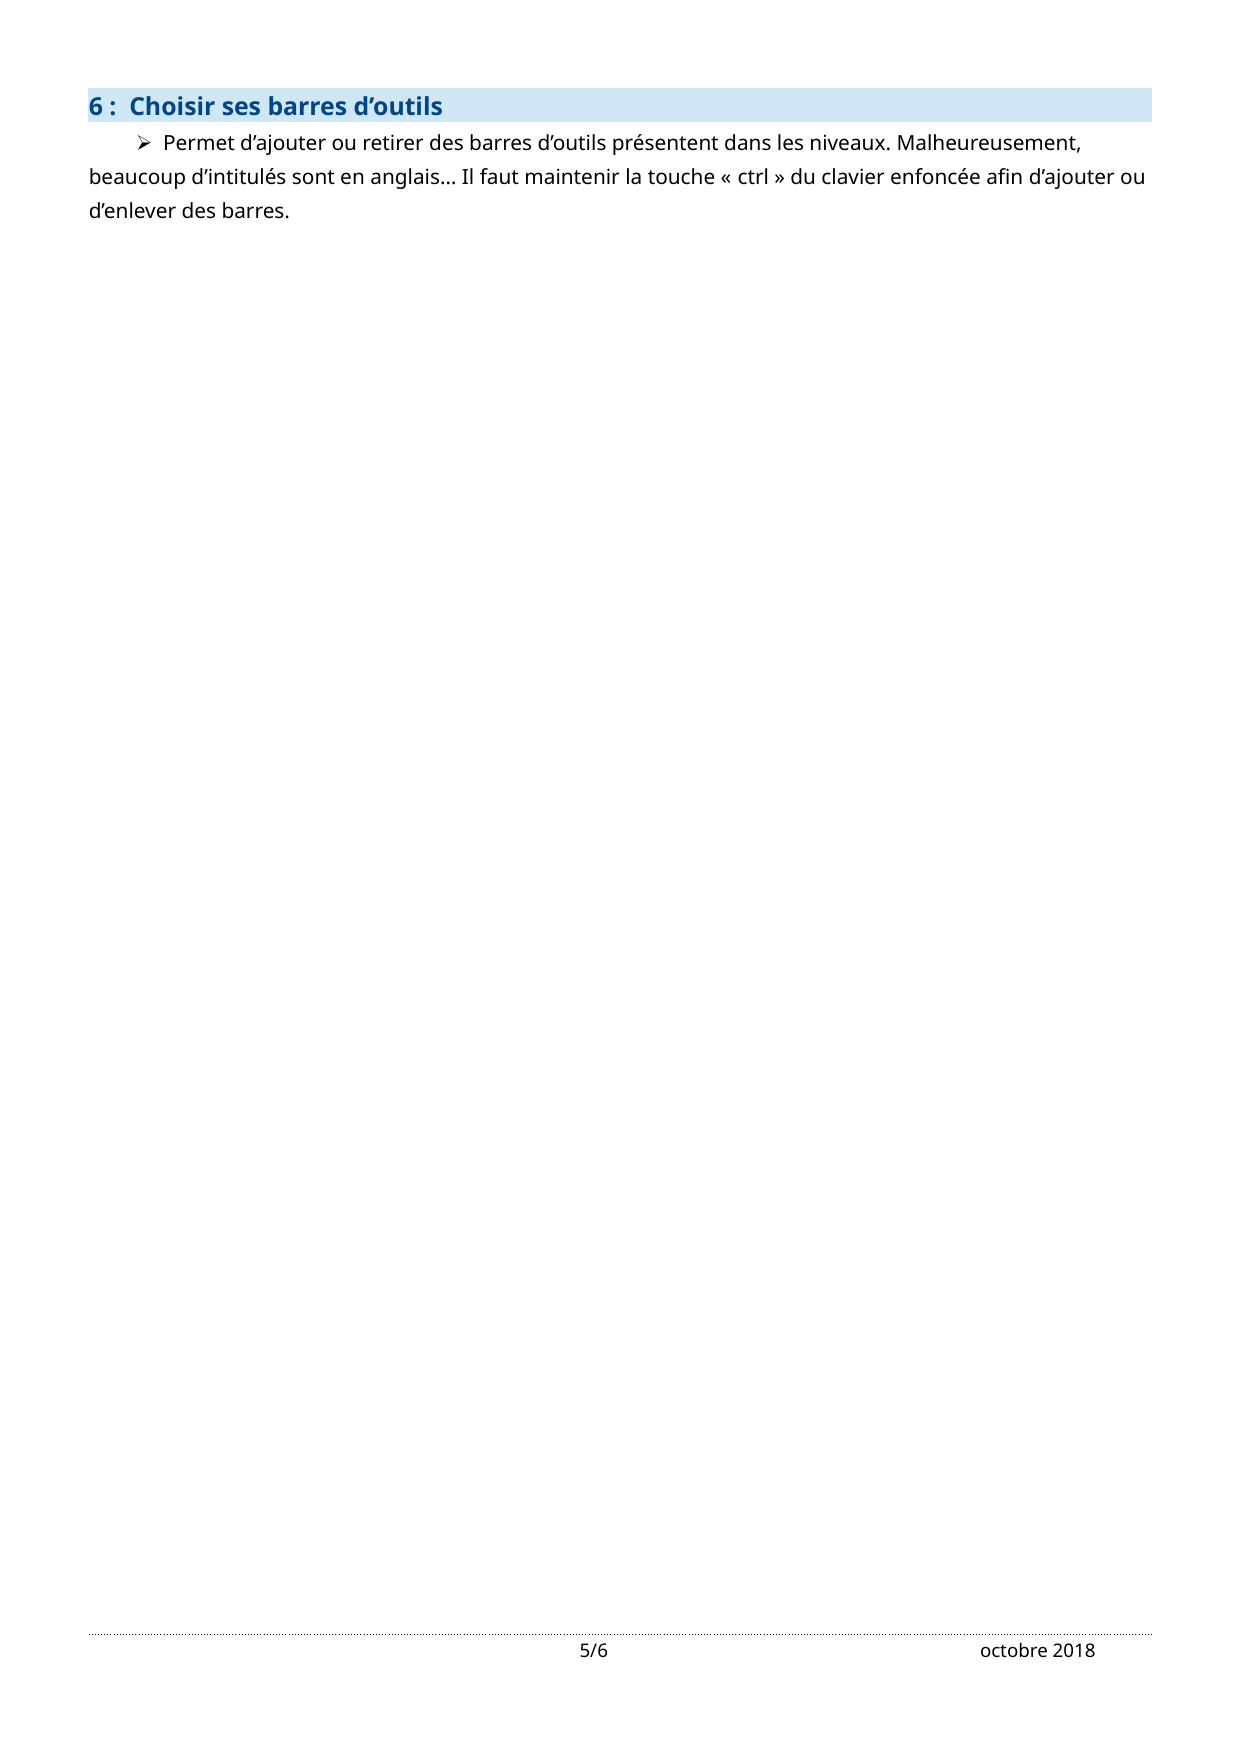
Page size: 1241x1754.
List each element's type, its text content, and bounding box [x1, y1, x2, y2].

subtitle 6 : Choisir ses barres d’outils [88, 88, 1152, 122]
list Permet d’ajouter ou retirer des barres d’outils présentent dans les niveaux. Malheureusement, beaucoup d’intitulés sont en anglais… Il faut maintenir la touche « ctrl » du clavier enfoncée afin d’ajouter ou d’enlever des barres. [88, 128, 1152, 225]
